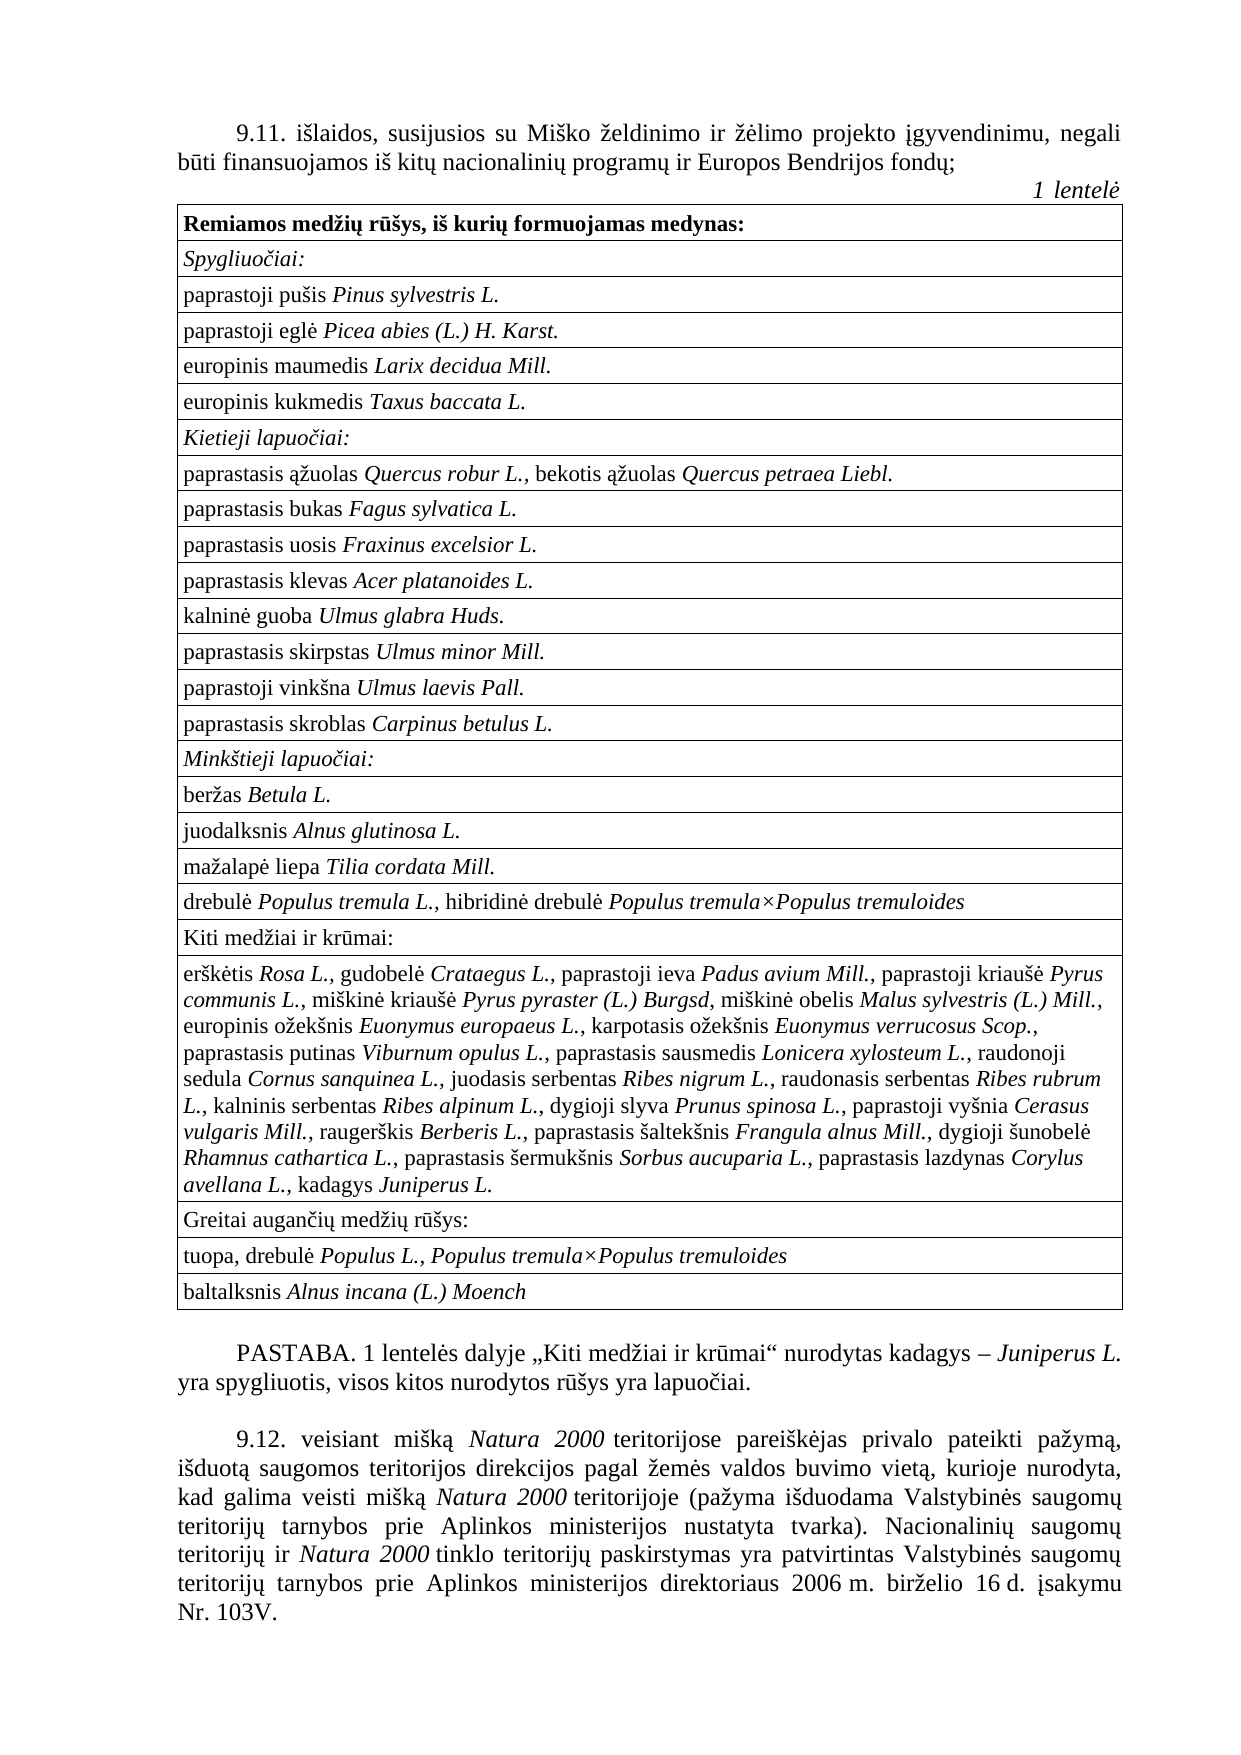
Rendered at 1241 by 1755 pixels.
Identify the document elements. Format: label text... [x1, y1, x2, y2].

table_cell kalninė guoba Ulmus glabra Huds. [178, 599, 1122, 633]
table_cell juodalksnis Alnus glutinosa L. [178, 813, 1122, 847]
text 1 lentelė [177, 176, 1122, 204]
text 9.11. išlaidos, susijusios su Miško želdinimo ir žėlimo projekto įgyvendinimu, negali būti finansuojamos iš kitų nacionalinių programų ir Europos Bendrijos fondų; [177, 118, 1122, 176]
text 9.12. veisiant mišką Natura 2000 teritorijose pareiškėjas privalo pateikti pažymą, išduotą saugomos teritorijos direkcijos pagal žemės valdos buvimo vietą, kurioje nurodyta, kad galima veisti mišką Natura 2000 teritorijoje (pažyma išduodama Valstybinės saugomų teritorijų tarnybos prie Aplinkos ministerijos nustatyta tvarka). Nacionalinių saugomų teritorijų ir Natura 2000 tinklo teritorijų paskirstymas yra patvirtintas Valstybinės saugomų teritorijų tarnybos prie Aplinkos ministerijos direktoriaus 2006 m. birželio 16 d. įsakymu Nr. 103V. [177, 1424, 1122, 1626]
table_cell paprastoji vinkšna Ulmus laevis Pall. [178, 670, 1122, 704]
table_cell tuopa, drebulė Populus L., Populus tremula×Populus tremuloides [178, 1238, 1122, 1273]
table_cell europinis kukmedis Taxus baccata L. [178, 384, 1122, 419]
table_cell Spygliuočiai: [178, 241, 1122, 276]
table_cell drebulė Populus tremula L., hibridinė drebulė Populus tremula×Populus tremuloides [178, 884, 1122, 919]
table_cell paprastasis klevas Acer platanoides L. [178, 563, 1122, 597]
table_header Remiamos medžių rūšys, iš kurių formuojamas medynas: [178, 205, 1122, 240]
table_cell paprastasis ąžuolas Quercus robur L., bekotis ąžuolas Quercus petraea Liebl. [178, 456, 1122, 490]
table_cell erškėtis Rosa L., gudobelė Crataegus L., paprastoji ieva Padus avium Mill., paprastoji kriaušė Pyrus communis L., miškinė kriaušė Pyrus pyraster (L.) Burgsd, miškinė obelis Malus sylvestris (L.) Mill., europinis ožekšnis Euonymus europaeus L., karpotasis ožekšnis Euonymus verrucosus Scop., paprastasis putinas Viburnum opulus L., paprastasis sausmedis Lonicera xylosteum L., raudonoji sedula Cornus sanquinea L., juodasis serbentas Ribes nigrum L., raudonasis serbentas Ribes rubrum L., kalninis serbentas Ribes alpinum L., dygioji slyva Prunus spinosa L., paprastoji vyšnia Cerasus vulgaris Mill., raugerškis Berberis L., paprastasis šaltekšnis Frangula alnus Mill., dygioji šunobelė Rhamnus cathartica L., paprastasis šermukšnis Sorbus aucuparia L., paprastasis lazdynas Corylus avellana L., kadagys Juniperus L. [178, 956, 1122, 1201]
table_cell baltalksnis Alnus incana (L.) Moench [178, 1274, 1122, 1308]
table_cell Kietieji lapuočiai: [178, 420, 1122, 454]
table_cell Greitai augančių medžių rūšys: [178, 1202, 1122, 1237]
table_cell paprastasis skroblas Carpinus betulus L. [178, 706, 1122, 740]
table_cell paprastasis uosis Fraxinus excelsior L. [178, 527, 1122, 562]
table_cell europinis maumedis Larix decidua Mill. [178, 348, 1122, 383]
table_cell Minkštieji lapuočiai: [178, 741, 1122, 776]
table_cell Kiti medžiai ir krūmai: [178, 920, 1122, 955]
text PASTABA. 1 lentelės dalyje „Kiti medžiai ir krūmai“ nurodytas kadagys – Juniperus L. yra spygliuotis, visos kitos nurodytos rūšys yra lapuočiai. [177, 1338, 1122, 1396]
table_cell mažalapė liepa Tilia cordata Mill. [178, 849, 1122, 883]
table_cell paprastoji eglė Picea abies (L.) H. Karst. [178, 313, 1122, 347]
table_cell beržas Betula L. [178, 777, 1122, 812]
table_cell paprastasis skirpstas Ulmus minor Mill. [178, 634, 1122, 669]
table_cell paprastasis bukas Fagus sylvatica L. [178, 491, 1122, 526]
table_cell paprastoji pušis Pinus sylvestris L. [178, 277, 1122, 312]
